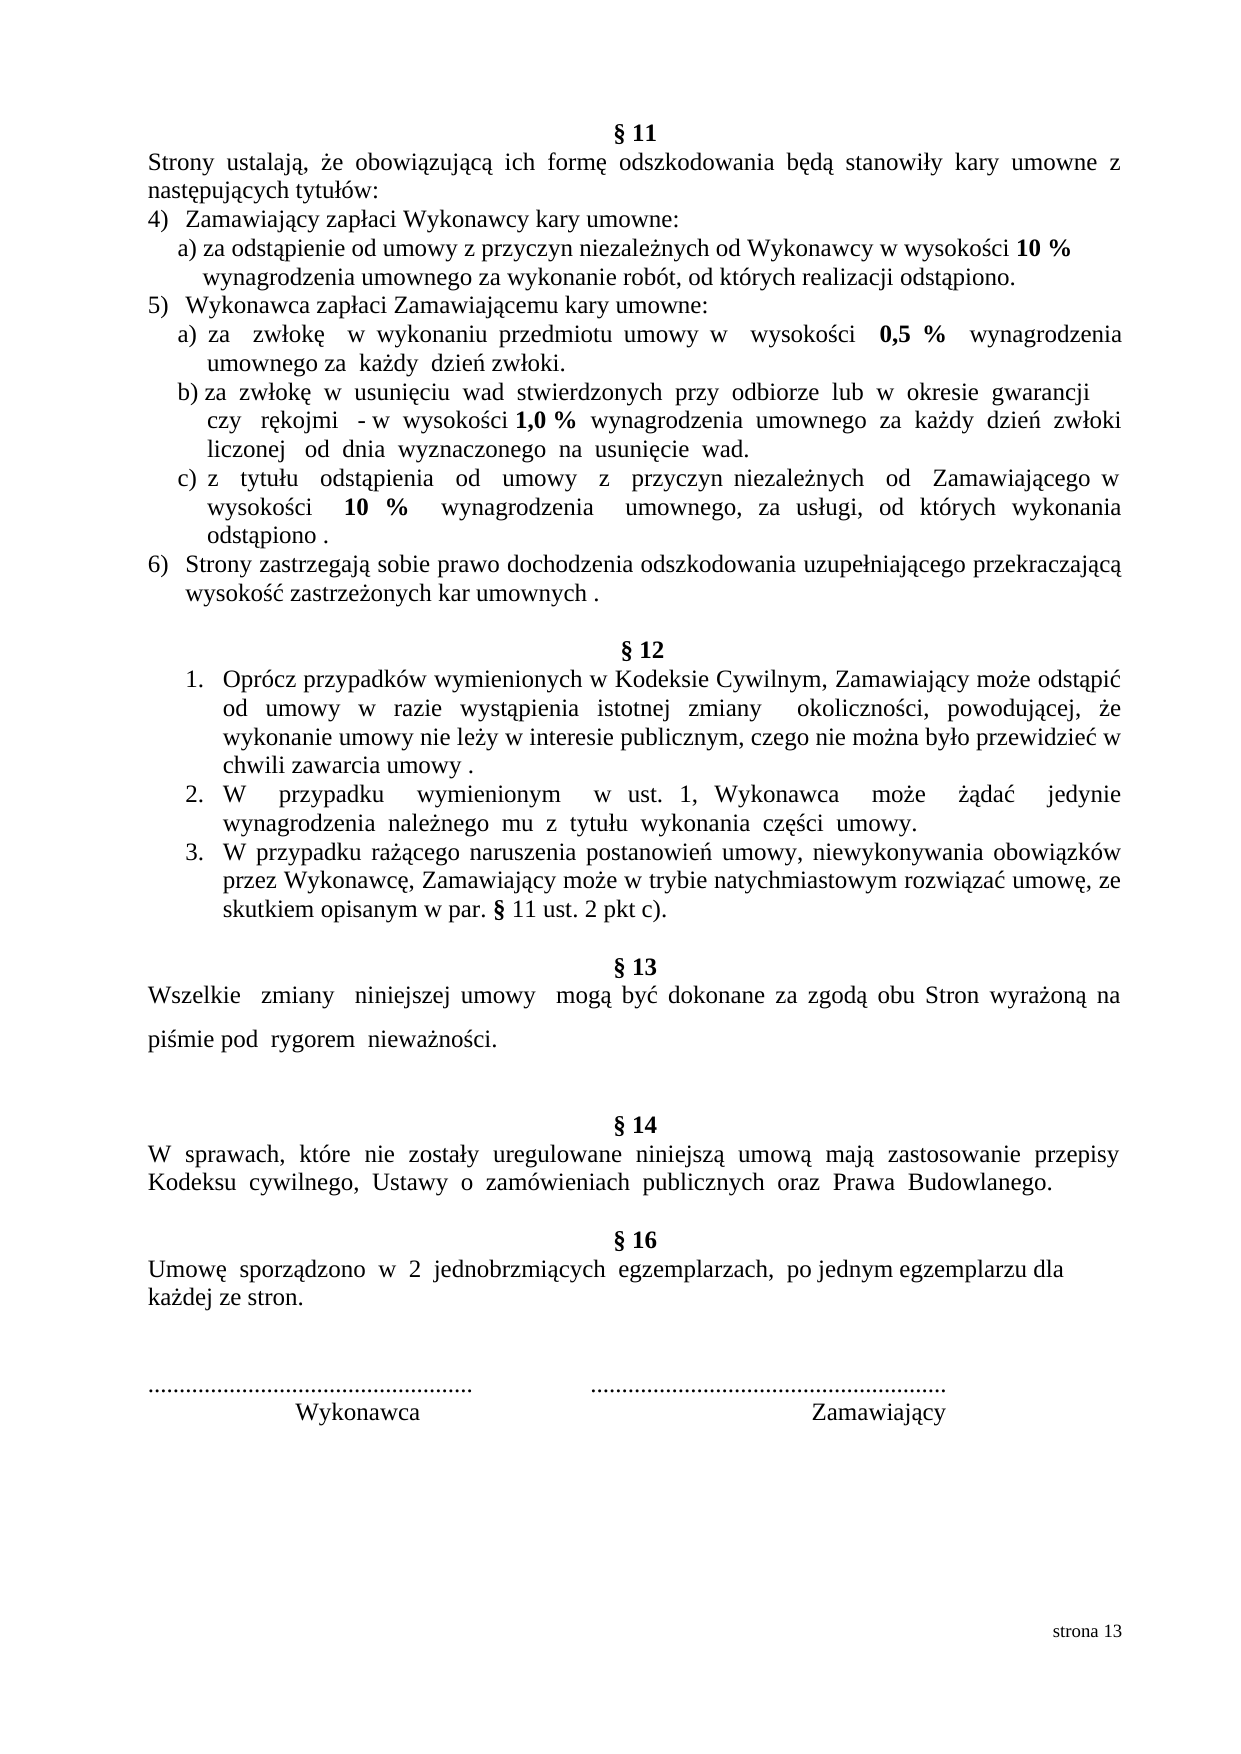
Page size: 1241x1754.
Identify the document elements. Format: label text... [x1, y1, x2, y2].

text Strony ustalają, że obowiązującą ich formę odszkodowania będą stanowiły kary umowne z następujących tytułów: [148, 147, 1122, 204]
text b) za zwłokę w usunięciu wad stwierdzonych przy odbiorze lub w okresie gwarancji [177, 377, 1122, 406]
list Wykonawca zapłaci Zamawiającemu kary umowne: [148, 291, 1122, 319]
text § 12 [162, 636, 1122, 664]
text c) z tytułu odstąpienia od umowy z przyczyn niezależnych od Zamawiającego w wysokości 10 % wynagrodzenia umownego, za usługi, od których wykonania odstąpiono . [177, 463, 1122, 549]
text § 13 [148, 952, 1122, 981]
text § 11 [148, 118, 1122, 147]
list W przypadku wymienionym w ust. 1, Wykonawca może żądać jedynie wynagrodzenia należnego mu z tytułu wykonania części umowy. [185, 779, 1122, 837]
list W przypadku rażącego naruszenia postanowień umowy, niewykonywania obowiązków przez Wykonawcę, Zamawiający może w trybie natychmiastowym rozwiązać umowę, ze skutkiem opisanym w par. § 11 ust. 2 pkt c). [185, 837, 1122, 923]
list Oprócz przypadków wymienionych w Kodeksie Cywilnym, Zamawiający może odstąpić od umowy w razie wystąpienia istotnej zmiany okoliczności, powodującej, że wykonanie umowy nie leży w interesie publicznym, czego nie można było przewidzieć w chwili zawarcia umowy . [185, 664, 1122, 779]
text a) za odstąpienie od umowy z przyczyn niezależnych od Wykonawcy w wysokości 10 % [177, 233, 1122, 262]
text Wszelkie zmiany niniejszej umowy mogą być dokonane za zgodą obu Stron wyrażoną na piśmie pod rygorem nieważności. [148, 981, 1122, 1052]
text Umowę sporządzono w 2 jednobrzmiących egzemplarzach, po jednym egzemplarzu dla każdej ze stron. [148, 1254, 1122, 1311]
text a) za zwłokę w wykonaniu przedmiotu umowy w wysokości 0,5 % wynagrodzenia umownego za każdy dzień zwłoki. [177, 319, 1122, 377]
list Strony zastrzegają sobie prawo dochodzenia odszkodowania uzupełniającego przekraczającą wysokość zastrzeżonych kar umownych . [148, 549, 1122, 607]
text wynagrodzenia umownego za wykonanie robót, od których realizacji odstąpiono. [177, 262, 1122, 291]
text § 16 [148, 1225, 1122, 1254]
text .................................................... ......................................................... [148, 1369, 1122, 1397]
text W sprawach, które nie zostały uregulowane niniejszą umową mają zastosowanie przepisy Kodeksu cywilnego, Ustawy o zamówieniach publicznych oraz Prawa Budowlanego. [148, 1139, 1122, 1196]
list Zamawiający zapłaci Wykonawcy kary umowne: [148, 204, 1122, 233]
text czy rękojmi - w wysokości 1,0 % wynagrodzenia umownego za każdy dzień zwłoki liczonej od dnia wyznaczonego na usunięcie wad. [207, 406, 1122, 463]
text Wykonawca Zamawiający [221, 1397, 1122, 1426]
text § 14 [148, 1110, 1122, 1139]
